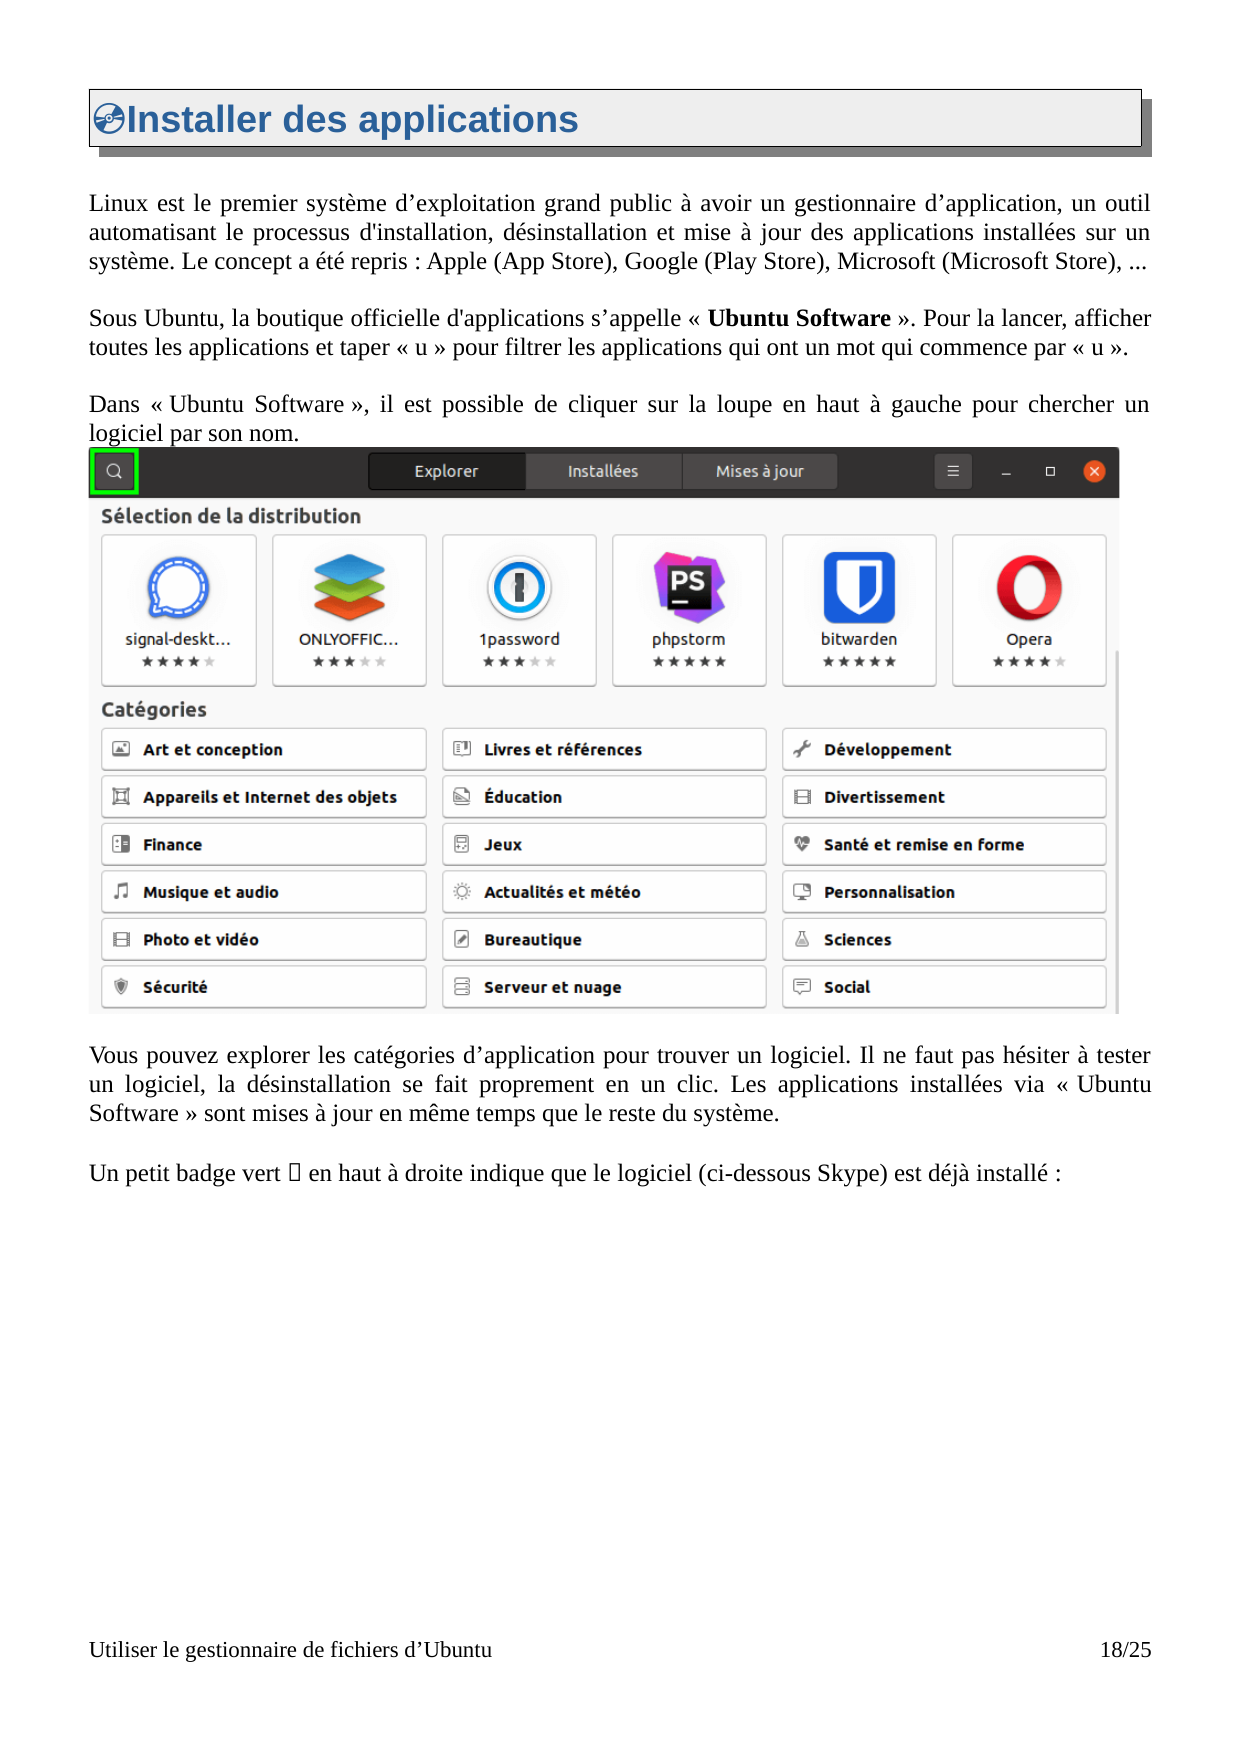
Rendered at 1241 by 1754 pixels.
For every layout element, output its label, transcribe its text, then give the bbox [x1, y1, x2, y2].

text Linux est le premier système d’exploitation grand public à avoir un gestionnaire d’application, un outil automatisant le processus d'installation, désinstallation et mise à jour des applications installées sur un système. Le concept a été repris : Apple (App Store), Google (Play Store), Microsoft (Microsoft Store), ... [88, 188, 1152, 274]
subtitle 💿Installer des applications [90, 90, 1141, 146]
picture [88, 447, 1120, 1014]
text Un petit badge vert ✅ en haut à droite indique que le logiciel (ci-dessous Skype) est déjà installé : [88, 1155, 1152, 1189]
text Sous Ubuntu, la boutique officielle d'applications s’appelle « Ubuntu Software ». Pour la lancer, afficher toutes les applications et taper « u » pour filtrer les applications qui ont un mot qui commence par « u ». [88, 303, 1152, 361]
text Vous pouvez explorer les catégories d’application pour trouver un logiciel. Il ne faut pas hésiter à tester un logiciel, la désinstallation se fait proprement en un clic. Les applications installées via « Ubuntu Software » sont mises à jour en même temps que le reste du système. [88, 1040, 1152, 1126]
text Dans « Ubuntu Software », il est possible de cliquer sur la loupe en haut à gauche pour chercher un logiciel par son nom. [88, 389, 1152, 447]
